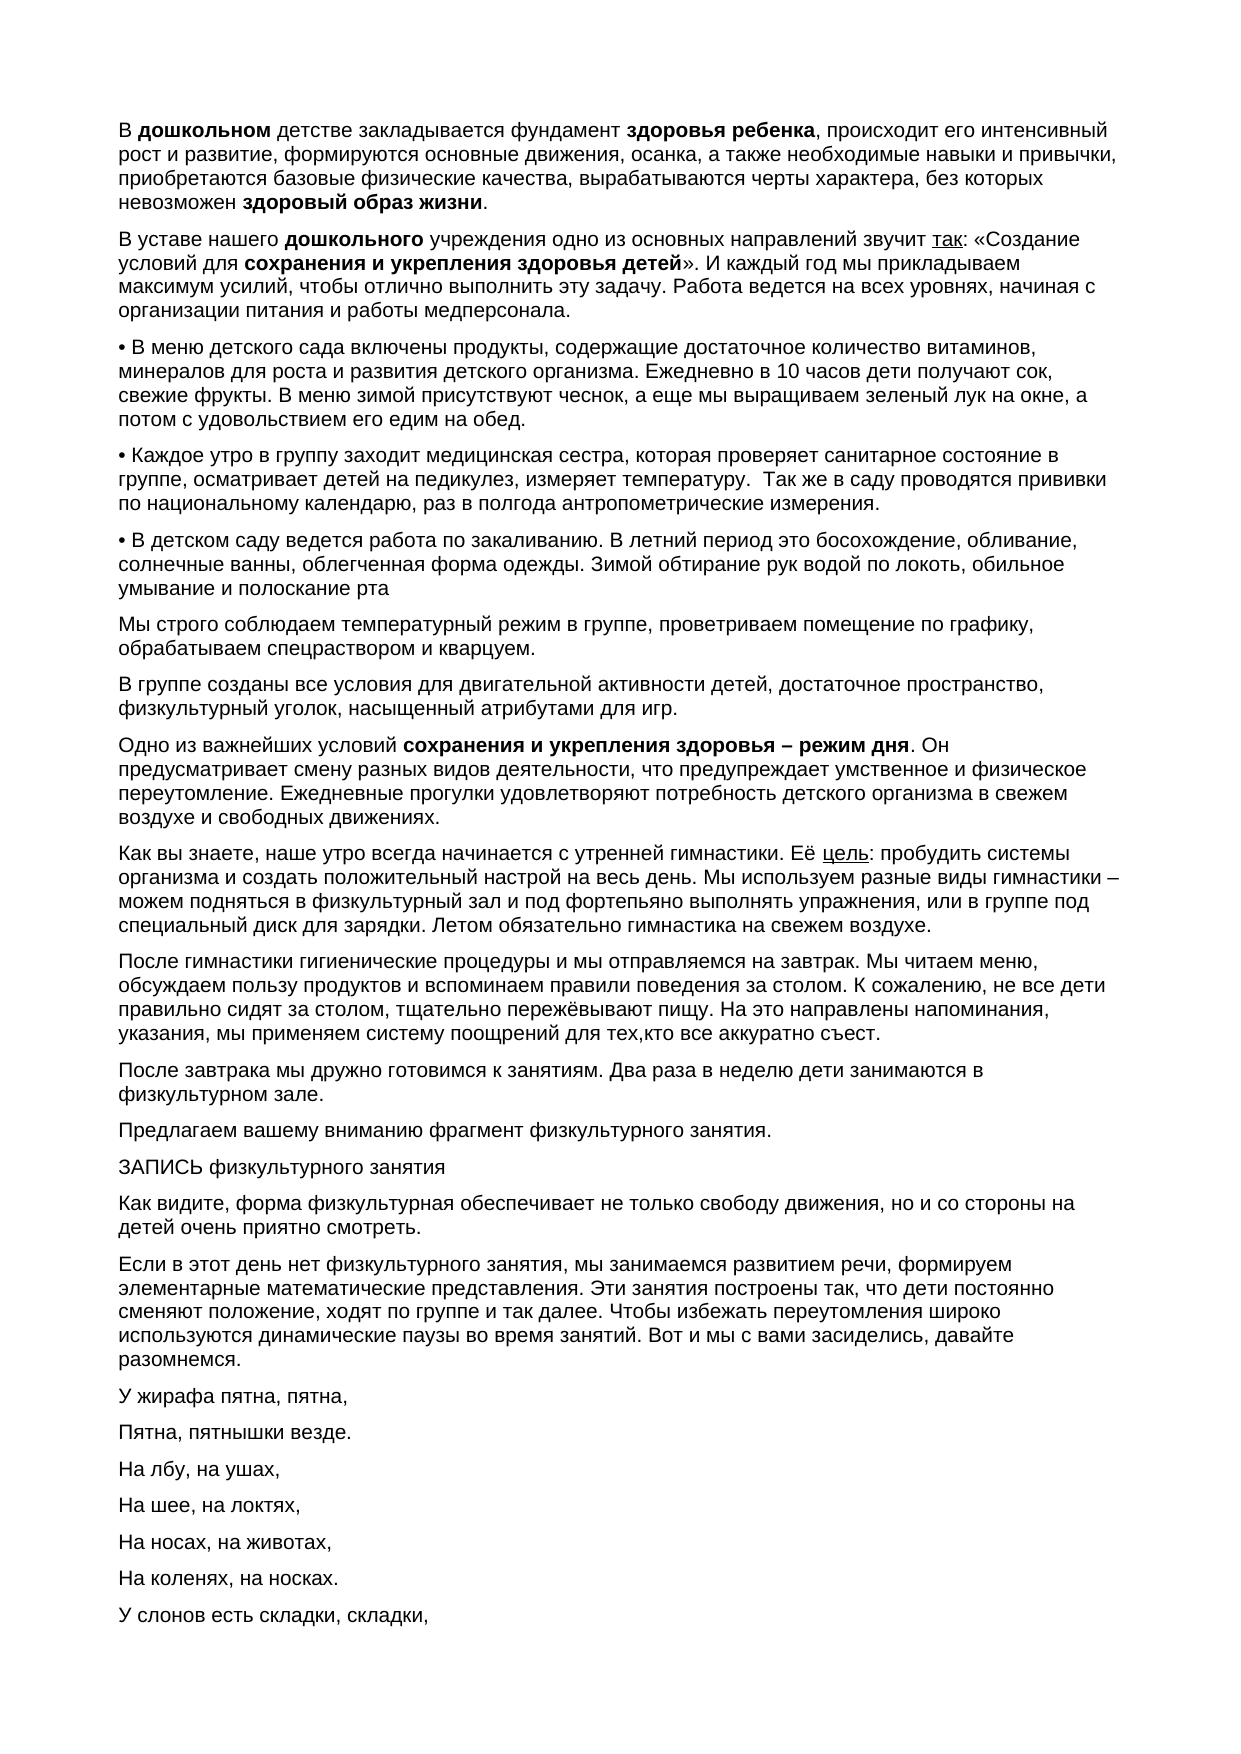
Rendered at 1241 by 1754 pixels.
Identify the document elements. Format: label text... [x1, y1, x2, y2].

text На коленях, на носках. [118, 1566, 1122, 1590]
text После завтрака мы дружно готовимся к занятиям. Два раза в неделю дети занимаются в физкультурном зале. [118, 1058, 1122, 1106]
text В дошкольном детстве закладывается фундамент здоровья ребенка, происходит его интенсивный рост и развитие, формируются основные движения, осанка, а также необходимые навыки и привычки, приобретаются базовые физические качества, вырабатываются черты характера, без которых невозможен здоровый образ жизни. [118, 118, 1122, 214]
text У слонов есть складки, складки, [118, 1602, 1122, 1626]
text Пятна, пятнышки везде. [118, 1420, 1122, 1444]
text В группе созданы все условия для двигательной активности детей, достаточное пространство, физкультурный уголок, насыщенный атрибутами для игр. [118, 672, 1122, 720]
text На носах, на животах, [118, 1529, 1122, 1553]
text У жирафа пятна, пятна, [118, 1384, 1122, 1408]
text • В меню детского сада включены продукты, содержащие достаточное количество витаминов, минералов для роста и развития детского организма. Ежедневно в 10 часов дети получают сок, свежие фрукты. В меню зимой присутствуют чеснок, а еще мы выращиваем зеленый лук на окне, а потом с удовольствием его едим на обед. [118, 335, 1122, 431]
text ЗАПИСЬ физкультурного занятия [118, 1154, 1122, 1178]
text Если в этот день нет физкультурного занятия, мы занимаемся развитием речи, формируем элементарные математические представления. Эти занятия построены так, что дети постоянно сменяют положение, ходят по группе и так далее. Чтобы избежать переутомления широко используются динамические паузы во время занятий. Вот и мы с вами засиделись, давайте разомнемся. [118, 1251, 1122, 1371]
text На лбу, на ушах, [118, 1457, 1122, 1481]
text • Каждое утро в группу заходит медицинская сестра, которая проверяет санитарное состояние в группе, осматривает детей на педикулез, измеряет температуру. Так же в саду проводятся прививки по национальному календарю, раз в полгода антропометрические измерения. [118, 443, 1122, 515]
text На шее, на локтях, [118, 1493, 1122, 1517]
text Как вы знаете, наше утро всегда начинается с утренней гимнастики. Её цель: пробудить системы организма и создать положительный настрой на весь день. Мы используем разные виды гимнастики – можем подняться в физкультурный зал и под фортепьяно выполнять упражнения, или в группе под специальный диск для зарядки. Летом обязательно гимнастика на свежем воздухе. [118, 841, 1122, 937]
text Как видите, форма физкультурная обеспечивает не только свободу движения, но и со стороны на детей очень приятно смотреть. [118, 1191, 1122, 1239]
text В уставе нашего дошкольного учреждения одно из основных направлений звучит так: «Создание условий для сохранения и укрепления здоровья детей». И каждый год мы прикладываем максимум усилий, чтобы отлично выполнить эту задачу. Работа ведется на всех уровнях, начиная с организации питания и работы медперсонала. [118, 226, 1122, 322]
text После гимнастики гигиенические процедуры и мы отправляемся на завтрак. Мы читаем меню, обсуждаем пользу продуктов и вспоминаем правили поведения за столом. К сожалению, не все дети правильно сидят за столом, тщательно пережёвывают пищу. На это направлены напоминания, указания, мы применяем систему поощрений для тех,кто все аккуратно съест. [118, 949, 1122, 1045]
text Мы строго соблюдаем температурный режим в группе, проветриваем помещение по графику, обрабатываем спецраствором и кварцуем. [118, 612, 1122, 660]
text Одно из важнейших условий сохранения и укрепления здоровья – режим дня. Он предусматривает смену разных видов деятельности, что предупреждает умственное и физическое переутомление. Ежедневные прогулки удовлетворяют потребность детского организма в свежем воздухе и свободных движениях. [118, 733, 1122, 828]
text • В детском саду ведется работа по закаливанию. В летний период это босохождение, обливание, солнечные ванны, облегченная форма одежды. Зимой обтирание рук водой по локоть, обильное умывание и полоскание рта [118, 527, 1122, 599]
text Предлагаем вашему вниманию фрагмент физкультурного занятия. [118, 1118, 1122, 1142]
